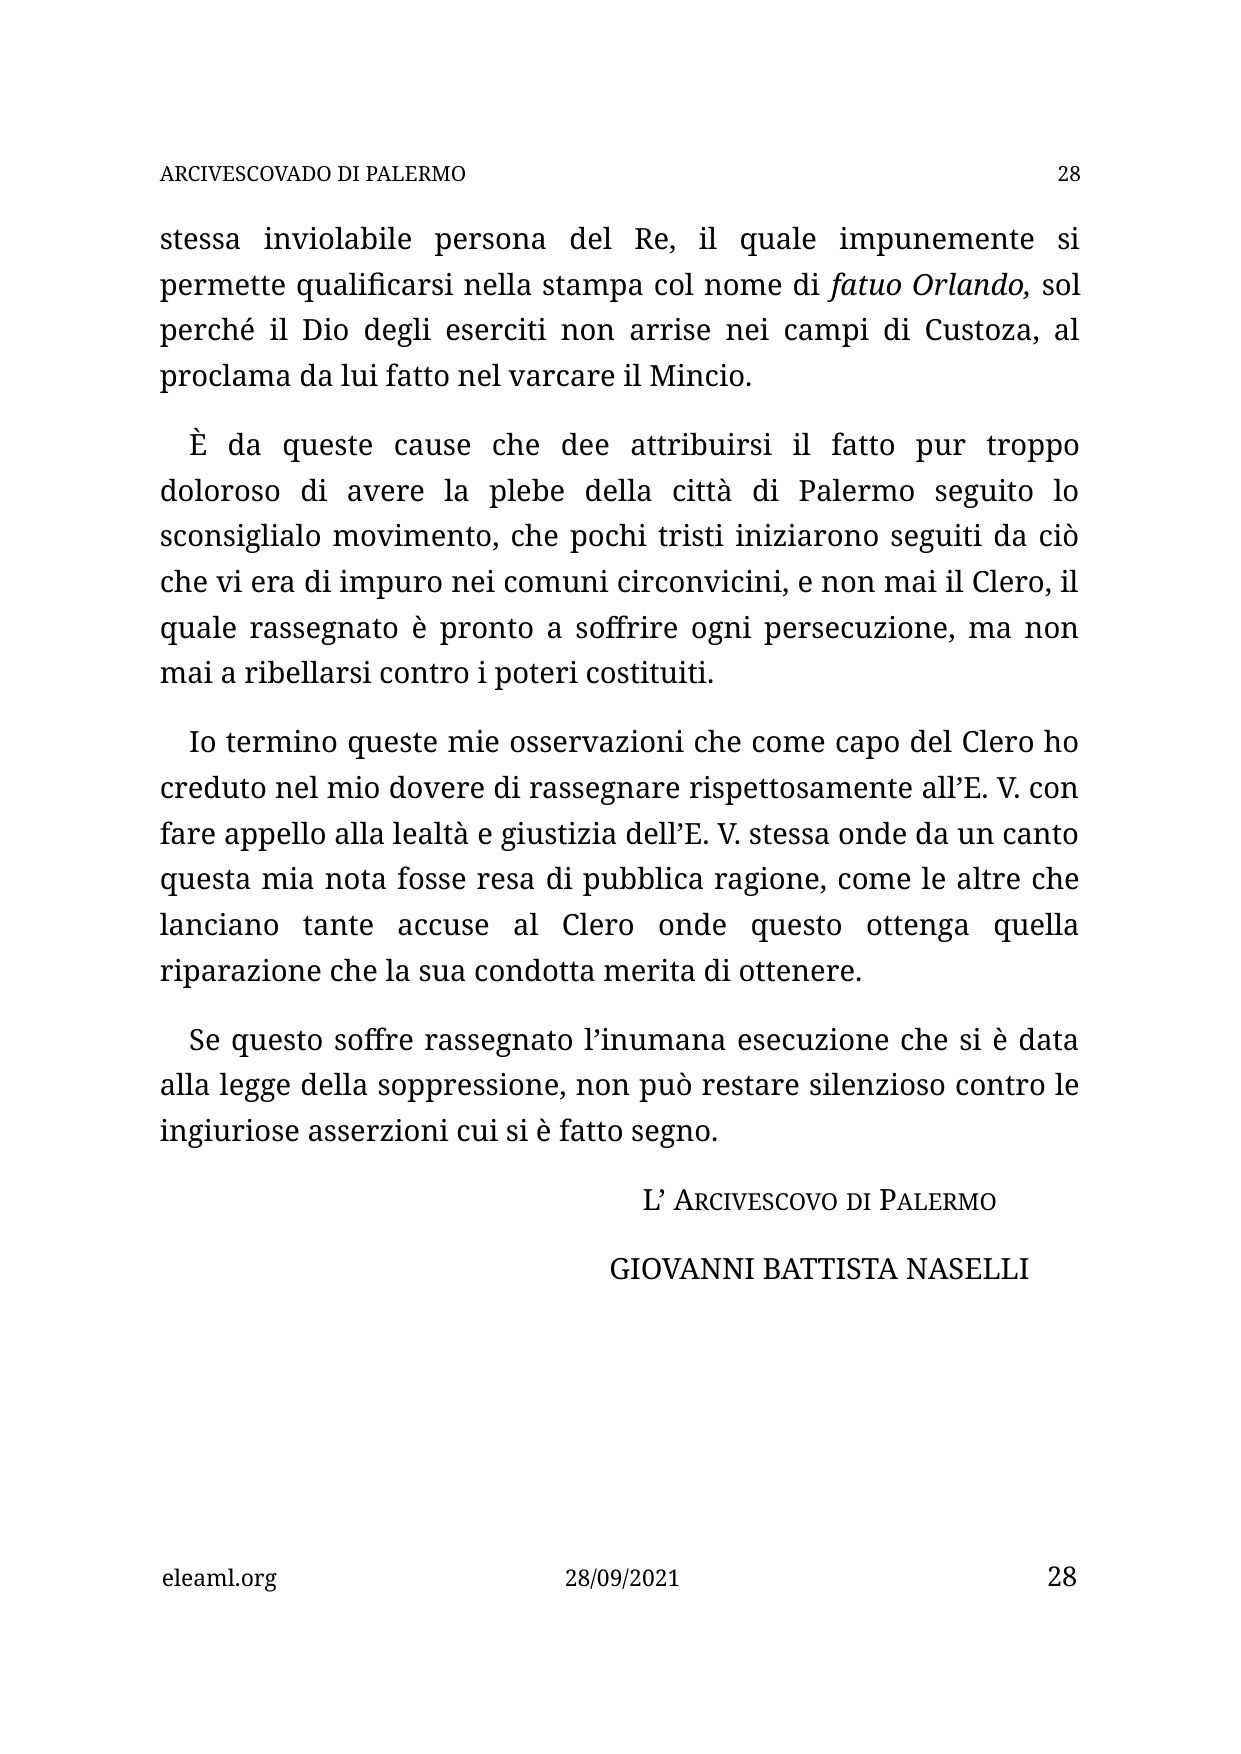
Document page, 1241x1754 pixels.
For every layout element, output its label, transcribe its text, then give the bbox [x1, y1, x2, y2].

text stessa inviolabile persona del Re, il quale impunemente si permette qualificarsi nella stampa col nome di fatuo Orlando, sol perché il Dio degli eserciti non arrise nei campi di Custoza, al proclama da lui fatto nel varcare il Mincio. [159, 218, 1081, 395]
text Io termino queste mie osservazioni che come capo del Clero ho creduto nel mio dovere di rassegnare rispettosamente all’E. V. con fare appello alla lealtà e giustizia dell’E. V. stessa onde da un canto questa mia nota fosse resa di pubblica ragione, come le altre che lanciano tante accuse al Clero onde questo ottenga quella riparazione che la sua condotta merita di ottenere. [159, 722, 1081, 989]
text È da queste cause che dee attribuirsi il fatto pur troppo doloroso di avere la plebe della città di Palermo seguito lo sconsiglialo movimento, che pochi tristi iniziarono seguiti da ciò che vi era di impuro nei comuni circonvicini, e non mai il Clero, il quale rassegnato è pronto a soffrire ogni persecuzione, ma non mai a ribellarsi contro i poteri costituiti. [159, 424, 1081, 692]
text L’ Arcivescovo di Palermo [529, 1179, 1081, 1219]
text GIOVANNI BATTISTA NASELLI [529, 1249, 1081, 1288]
text Se questo soffre rassegnato l’inumana esecuzione che si è data alla legge della soppressione, non può restare silenzioso contro le ingiuriose asserzioni cui si è fatto segno. [159, 1019, 1081, 1150]
